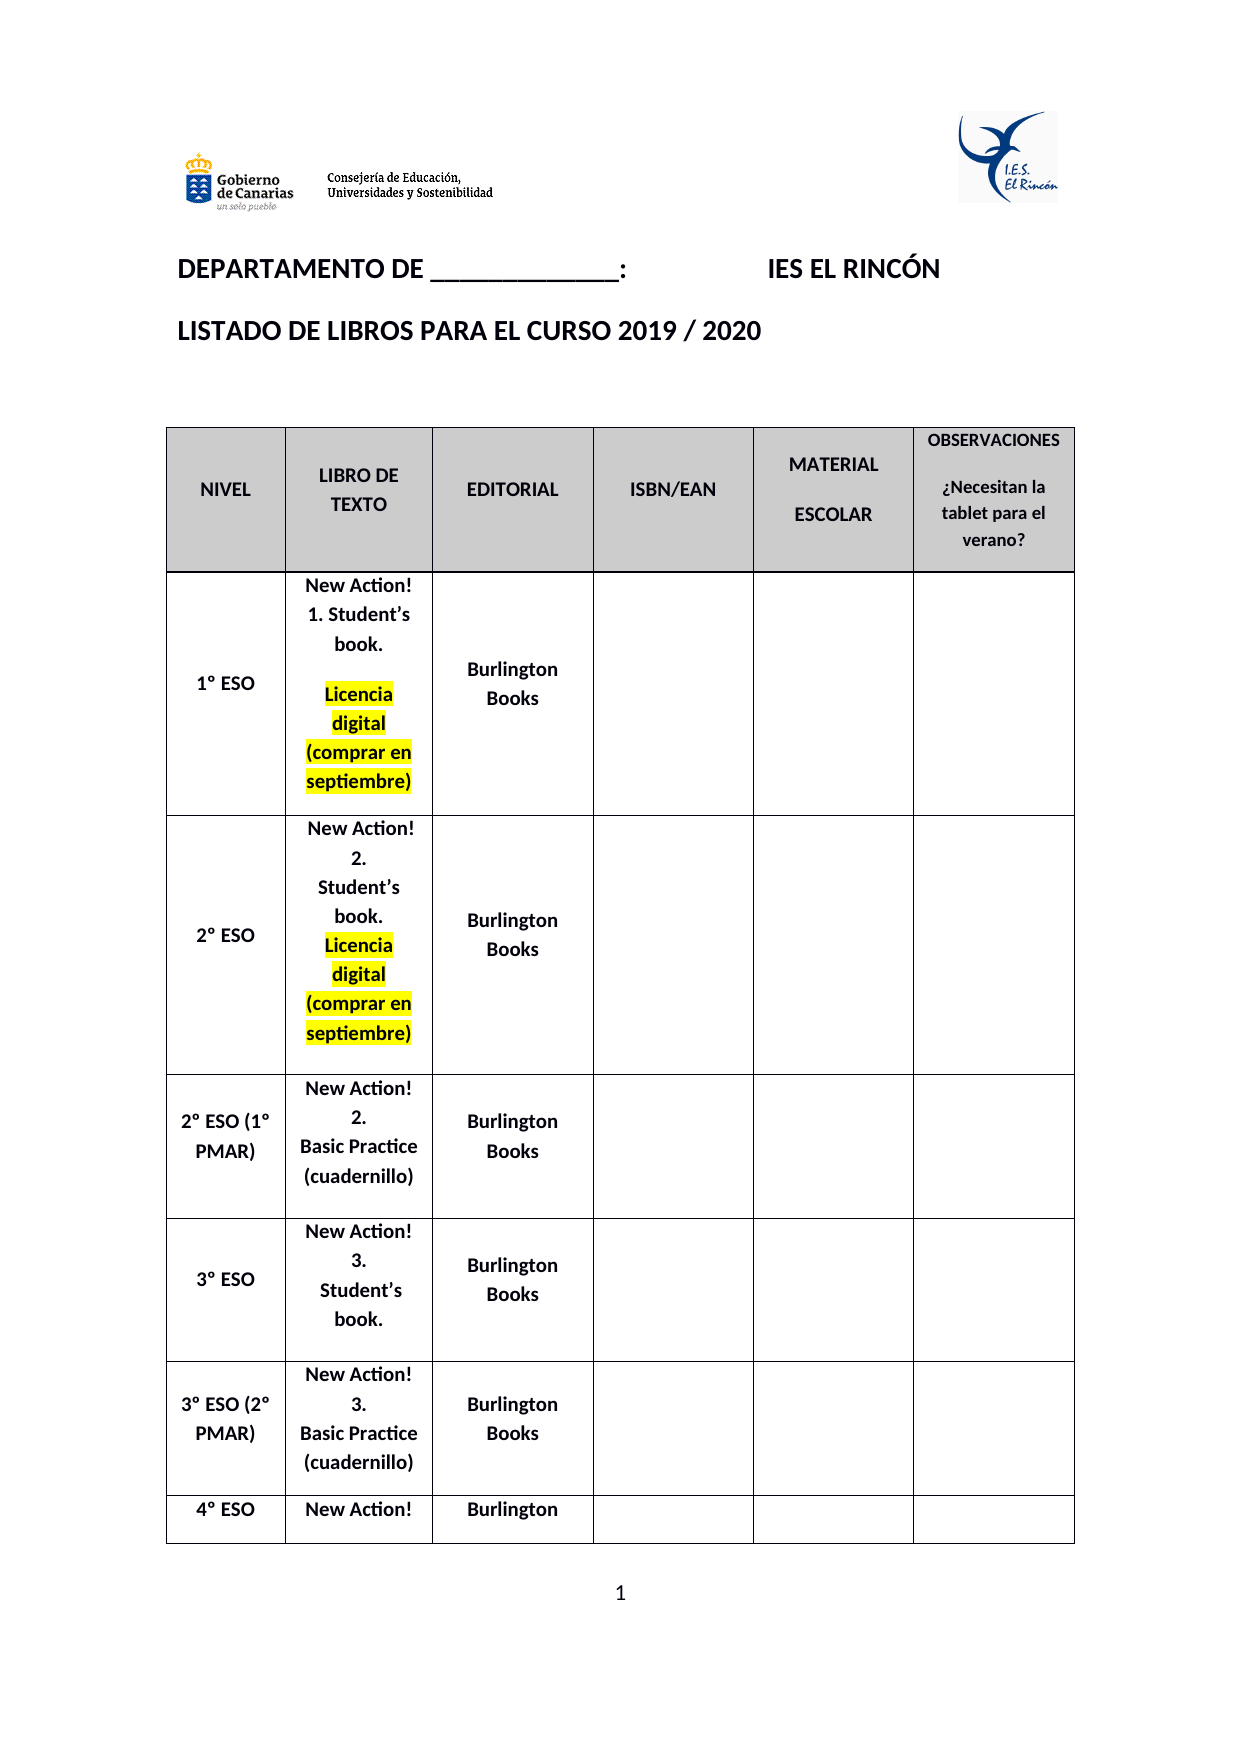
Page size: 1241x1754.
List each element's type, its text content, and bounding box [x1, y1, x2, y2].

table_cell [754, 816, 913, 1074]
table_cell [754, 1496, 913, 1543]
table_cell Burlington Books [433, 1362, 593, 1495]
table_cell [754, 1362, 913, 1495]
table_cell [914, 1362, 1074, 1495]
table_header NIVEL [167, 428, 285, 571]
table_cell 3º ESO [167, 1219, 285, 1361]
table_cell [594, 1362, 753, 1495]
table_cell 4º ESO [167, 1496, 285, 1543]
table_cell [754, 1075, 913, 1217]
table_cell New Action! 1. Student’s book. Licencia digital (comprar en septiembre) [286, 573, 432, 814]
table_cell 3º ESO (2º PMAR) [167, 1362, 285, 1495]
table_cell New Action! 2. Basic Practice (cuadernillo) [286, 1075, 432, 1217]
table_cell [594, 1496, 753, 1543]
table_cell [594, 816, 753, 1074]
table_cell Burlington [433, 1496, 593, 1543]
table_cell New Action! 3. Basic Practice (cuadernillo) [286, 1362, 432, 1495]
picture [177, 147, 499, 221]
table_cell [914, 573, 1074, 814]
table_cell Burlington Books [433, 573, 593, 814]
table_cell [754, 1219, 913, 1361]
table_cell [594, 573, 753, 814]
table_cell New Action! 3. Student’s book. [286, 1219, 432, 1361]
table_cell [914, 1075, 1074, 1217]
table_cell [594, 1219, 753, 1361]
table_cell Burlington Books [433, 1075, 593, 1217]
picture [958, 111, 1058, 203]
table_cell [754, 573, 913, 814]
table_cell New Action! 2. Student’s book. Licencia digital (comprar en septiembre) [286, 816, 432, 1074]
text DEPARTAMENTO DE _____________: IES EL RINCÓN [177, 250, 1063, 286]
table_header MATERIAL ESCOLAR [754, 428, 913, 571]
table_header OBSERVACIONES ¿Necesitan la tablet para el verano? [914, 428, 1074, 571]
table_cell [594, 1075, 753, 1217]
table_header EDITORIAL [433, 428, 593, 571]
table_header ISBN/EAN [594, 428, 753, 571]
table_cell 2º ESO (1º PMAR) [167, 1075, 285, 1217]
table_cell [914, 816, 1074, 1074]
table_cell [914, 1219, 1074, 1361]
text LISTADO DE LIBROS PARA EL CURSO 2019 / 2020 [177, 312, 1063, 348]
table_cell Burlington Books [433, 1219, 593, 1361]
table_cell 1º ESO [167, 573, 285, 814]
table_cell 2º ESO [167, 816, 285, 1074]
table_cell Burlington Books [433, 816, 593, 1074]
table_cell New Action! [286, 1496, 432, 1543]
table_header LIBRO DE TEXTO [286, 428, 432, 571]
table_cell [914, 1496, 1074, 1543]
